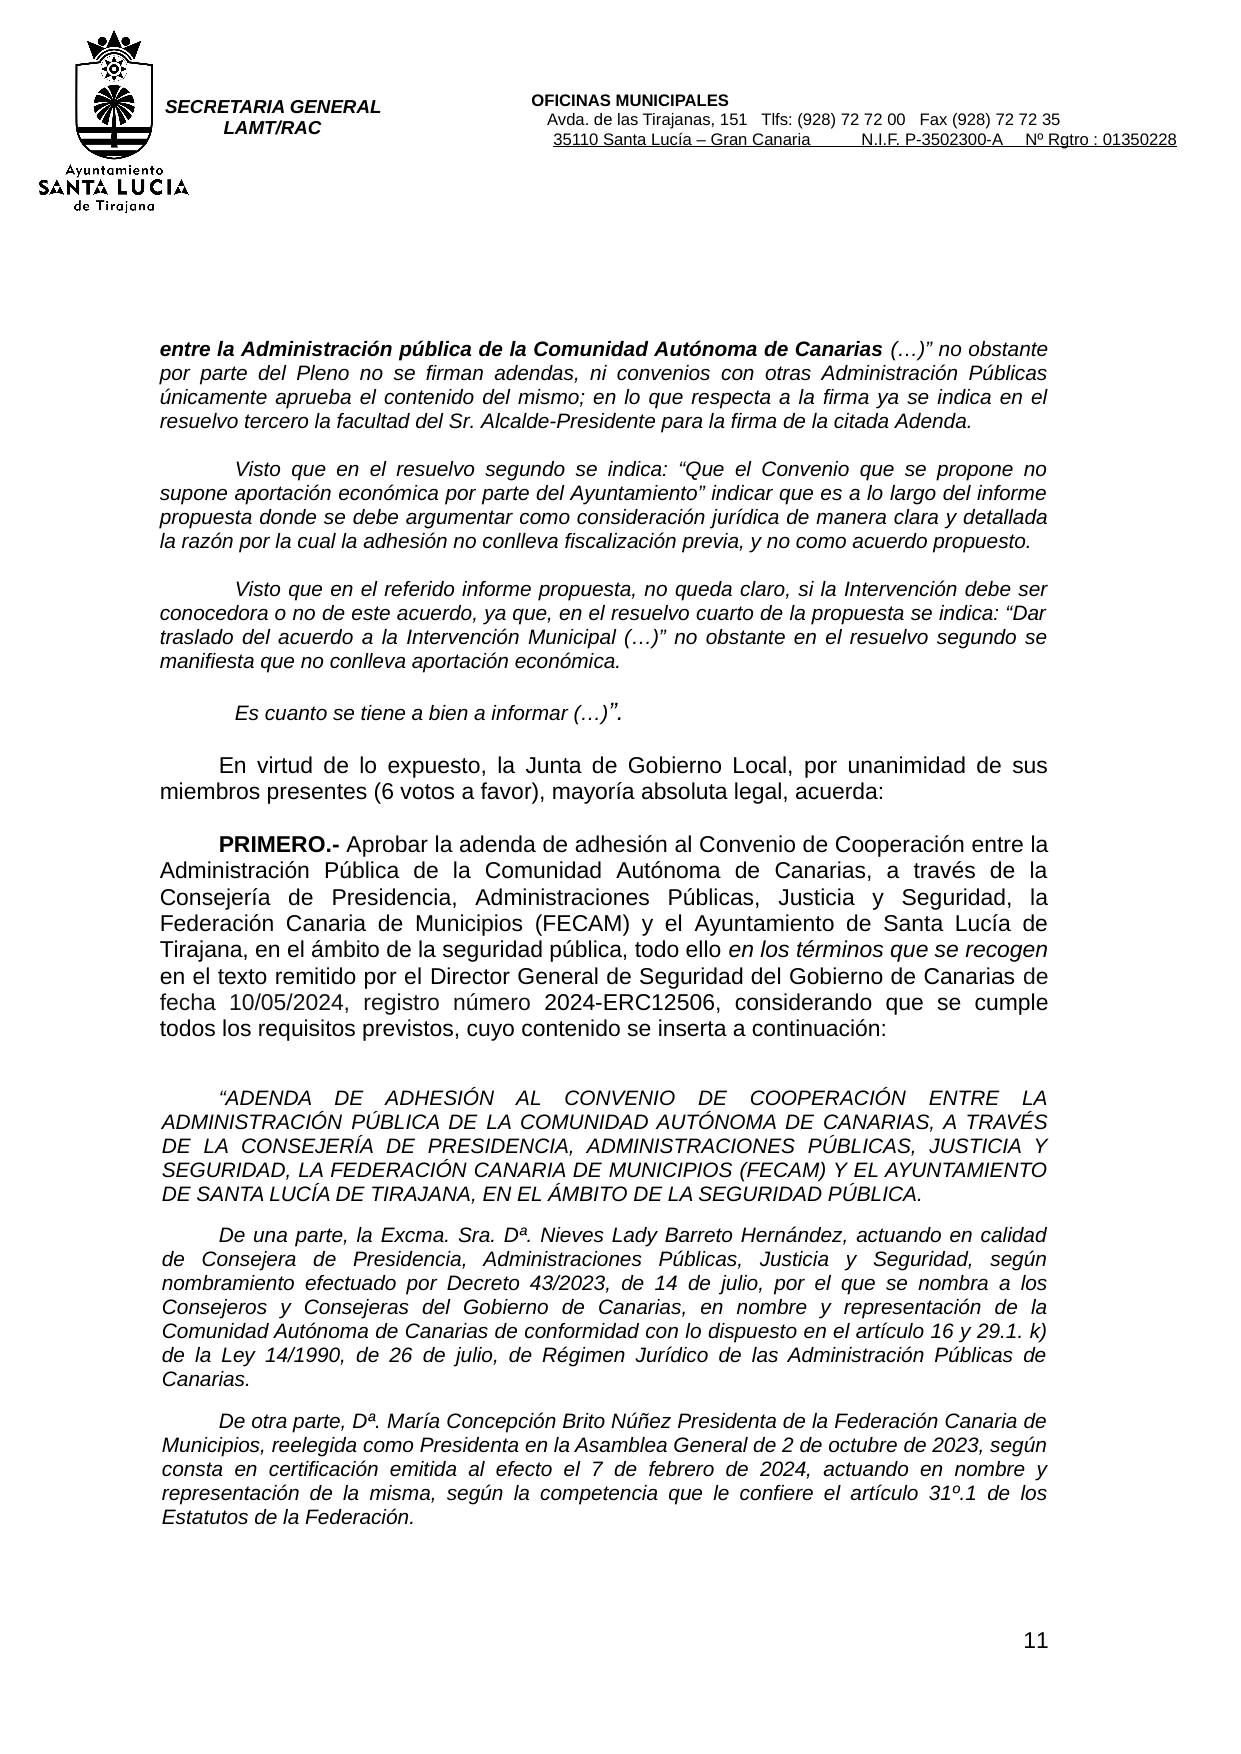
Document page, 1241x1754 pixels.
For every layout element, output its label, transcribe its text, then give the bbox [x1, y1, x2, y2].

text “ADENDA DE ADHESIÓN AL CONVENIO DE COOPERACIÓN ENTRE LA ADMINISTRACIÓN PÚBLICA DE LA COMUNIDAD AUTÓNOMA DE CANARIAS, A TRAVÉS DE LA CONSEJERÍA DE PRESIDENCIA, ADMINISTRACIONES PÚBLICAS, JUSTICIA Y SEGURIDAD, LA FEDERACIÓN CANARIA DE MUNICIPIOS (FECAM) Y EL AYUNTAMIENTO DE SANTA LUCÍA DE TIRAJANA, EN EL ÁMBITO DE LA SEGURIDAD PÚBLICA. [162, 1086, 1048, 1206]
text entre la Administración pública de la Comunidad Autónoma de Canarias (…)” no obstante por parte del Pleno no se firman adendas, ni convenios con otras Administración Públicas únicamente aprueba el contenido del mismo; en lo que respecta a la firma ya se indica en el resuelvo tercero la facultad del Sr. Alcalde-Presidente para la firma de la citada Adenda. [159, 337, 1048, 433]
text Visto que en el resuelvo segundo se indica: “Que el Convenio que se propone no supone aportación económica por parte del Ayuntamiento” indicar que es a lo largo del informe propuesta donde se debe argumentar como consideración jurídica de manera clara y detallada la razón por la cual la adhesión no conlleva fiscalización previa, y no como acuerdo propuesto. [159, 457, 1048, 553]
text PRIMERO.- Aprobar la adenda de adhesión al Convenio de Cooperación entre la Administración Pública de la Comunidad Autónoma de Canarias, a través de la Consejería de Presidencia, Administraciones Públicas, Justicia y Seguridad, la Federación Canaria de Municipios (FECAM) y el Ayuntamiento de Santa Lucía de Tirajana, en el ámbito de la seguridad pública, todo ello en los términos que se recogen en el texto remitido por el Director General de Seguridad del Gobierno de Canarias de fecha 10/05/2024, registro número 2024-ERC12506, considerando que se cumple todos los requisitos previstos, cuyo contenido se inserta a continuación: [159, 831, 1048, 1042]
picture [10, 0, 217, 239]
text De otra parte, Dª. María Concepción Brito Núñez Presidenta de la Federación Canaria de Municipios, reelegida como Presidenta en la Asamblea General de 2 de octubre de 2023, según consta en certificación emitida al efecto el 7 de febrero de 2024, actuando en nombre y representación de la misma, según la competencia que le confiere el artículo 31º.1 de los Estatutos de la Federación. [162, 1409, 1048, 1528]
text Es cuanto se tiene a bien a informar (…)”. [159, 697, 1048, 725]
text Visto que en el referido informe propuesta, no queda claro, si la Intervención debe ser conocedora o no de este acuerdo, ya que, en el resuelvo cuarto de la propuesta se indica: “Dar traslado del acuerdo a la Intervención Municipal (…)” no obstante en el resuelvo segundo se manifiesta que no conlleva aportación económica. [159, 577, 1048, 673]
text De una parte, la Excma. Sra. Dª. Nieves Lady Barreto Hernández, actuando en calidad de Consejera de Presidencia, Administraciones Públicas, Justicia y Seguridad, según nombramiento efectuado por Decreto 43/2023, de 14 de julio, por el que se nombra a los Consejeros y Consejeras del Gobierno de Canarias, en nombre y representación de la Comunidad Autónoma de Canarias de conformidad con lo dispuesto en el artículo 16 y 29.1. k) de la Ley 14/1990, de 26 de julio, de Régimen Jurídico de las Administración Públicas de Canarias. [162, 1223, 1048, 1391]
text En virtud de lo expuesto, la Junta de Gobierno Local, por unanimidad de sus miembros presentes (6 votos a favor), mayoría absoluta legal, acuerda: [159, 752, 1048, 804]
